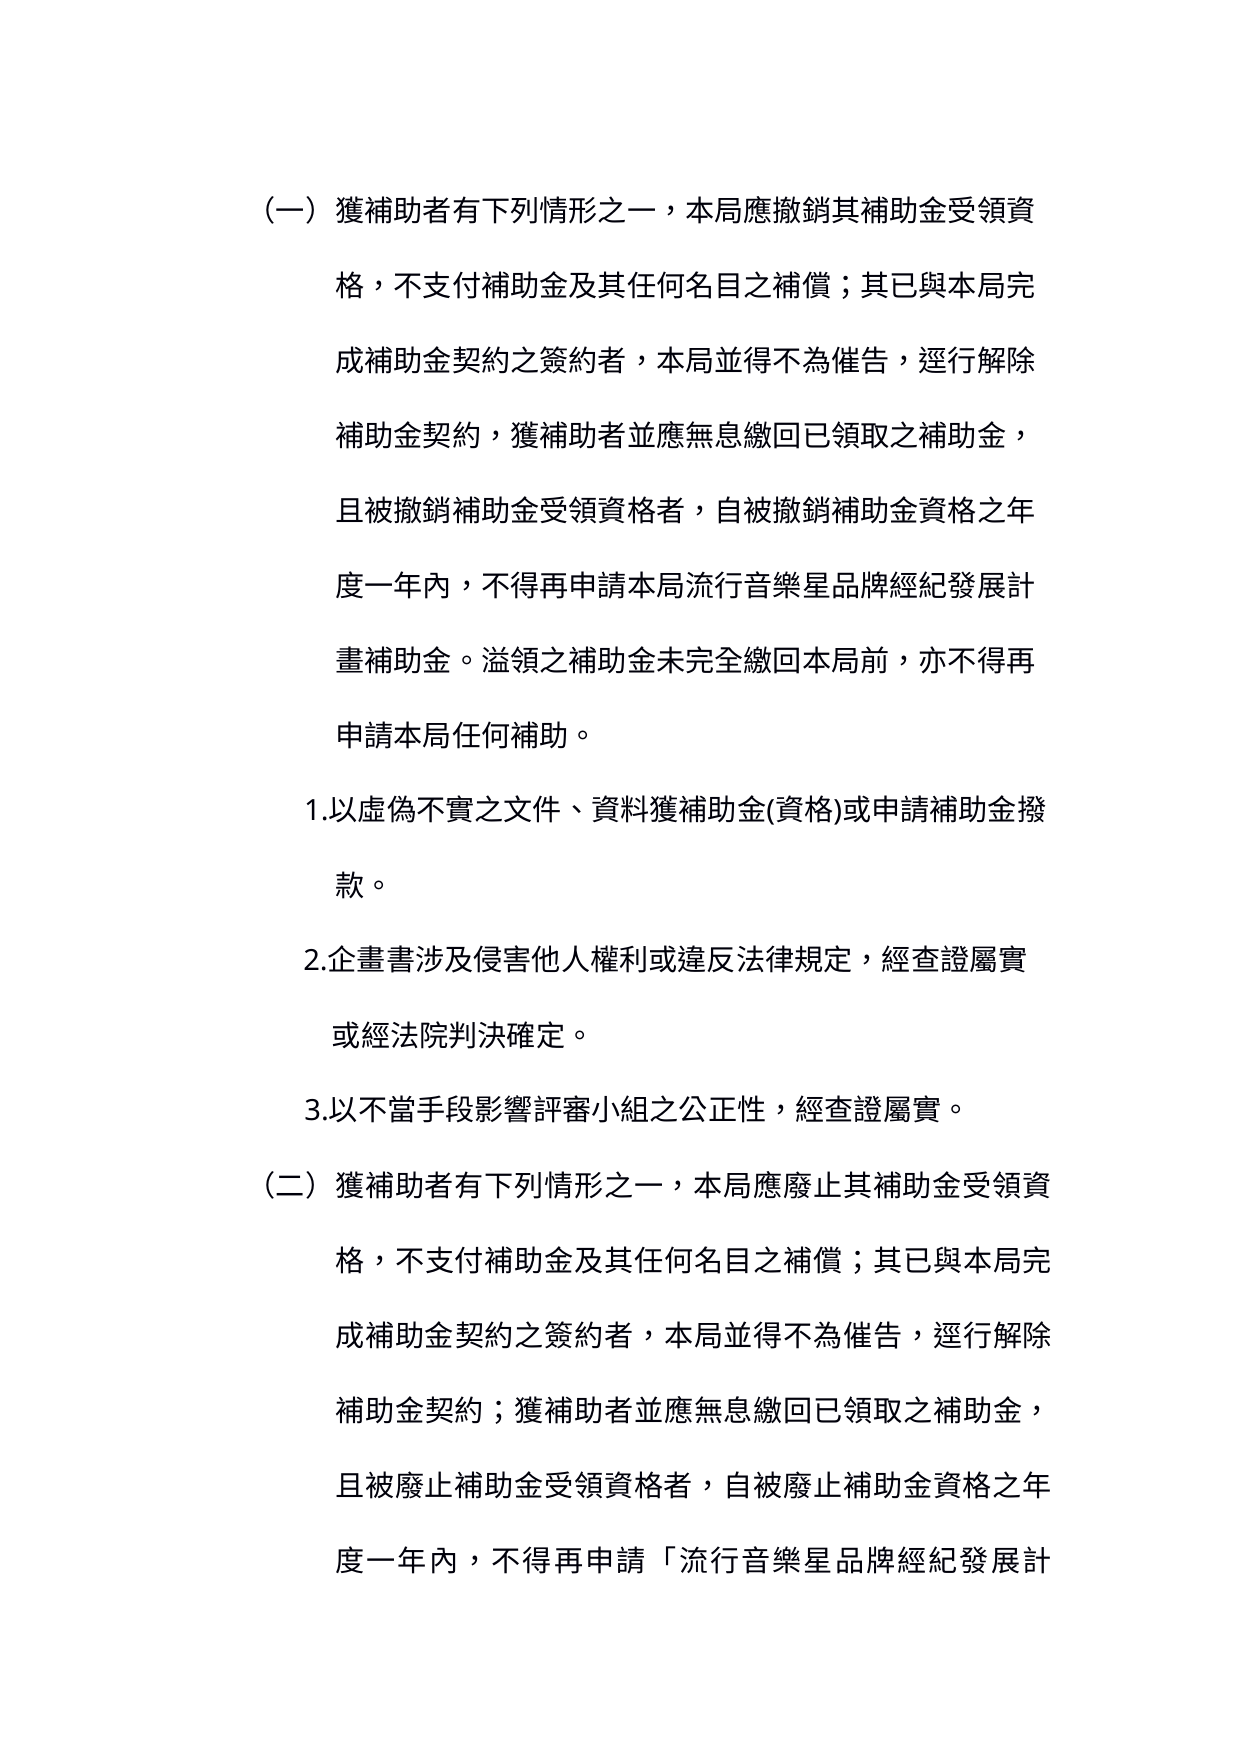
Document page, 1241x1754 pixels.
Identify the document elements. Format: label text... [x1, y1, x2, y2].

list 獲補助者有下列情形之一，本局應廢止其補助金受領資格，不支付補助金及其任何名目之補償；其已與本局完成補助金契約之簽約者，本局並得不為催告，逕行解除補助金契約；獲補助者並應無息繳回已領取之補助金，且被廢止補助金受領資格者，自被廢止補助金資格之年度一年內，不得再申請「流行音樂星品牌經紀發展計 [246, 1139, 1053, 1589]
text 1.以虛偽不實之文件、資料獲補助金(資格)或申請補助金撥款。 [304, 764, 1053, 914]
text 3.以不當手段影響評審小組之公正性，經查證屬實。 [187, 1064, 1053, 1139]
text 2.企畫書涉及侵害他人權利或違反法律規定，經查證屬實或經法院判決確定。 [303, 914, 1053, 1064]
list 獲補助者有下列情形之一，本局應撤銷其補助金受領資格，不支付補助金及其任何名目之補償；其已與本局完成補助金契約之簽約者，本局並得不為催告，逕行解除補助金契約，獲補助者並應無息繳回已領取之補助金，且被撤銷補助金受領資格者，自被撤銷補助金資格之年度一年內，不得再申請本局流行音樂星品牌經紀發展計畫補助金。溢領之補助金未完全繳回本局前，亦不得再申請本局任何補助。 [246, 164, 1053, 764]
